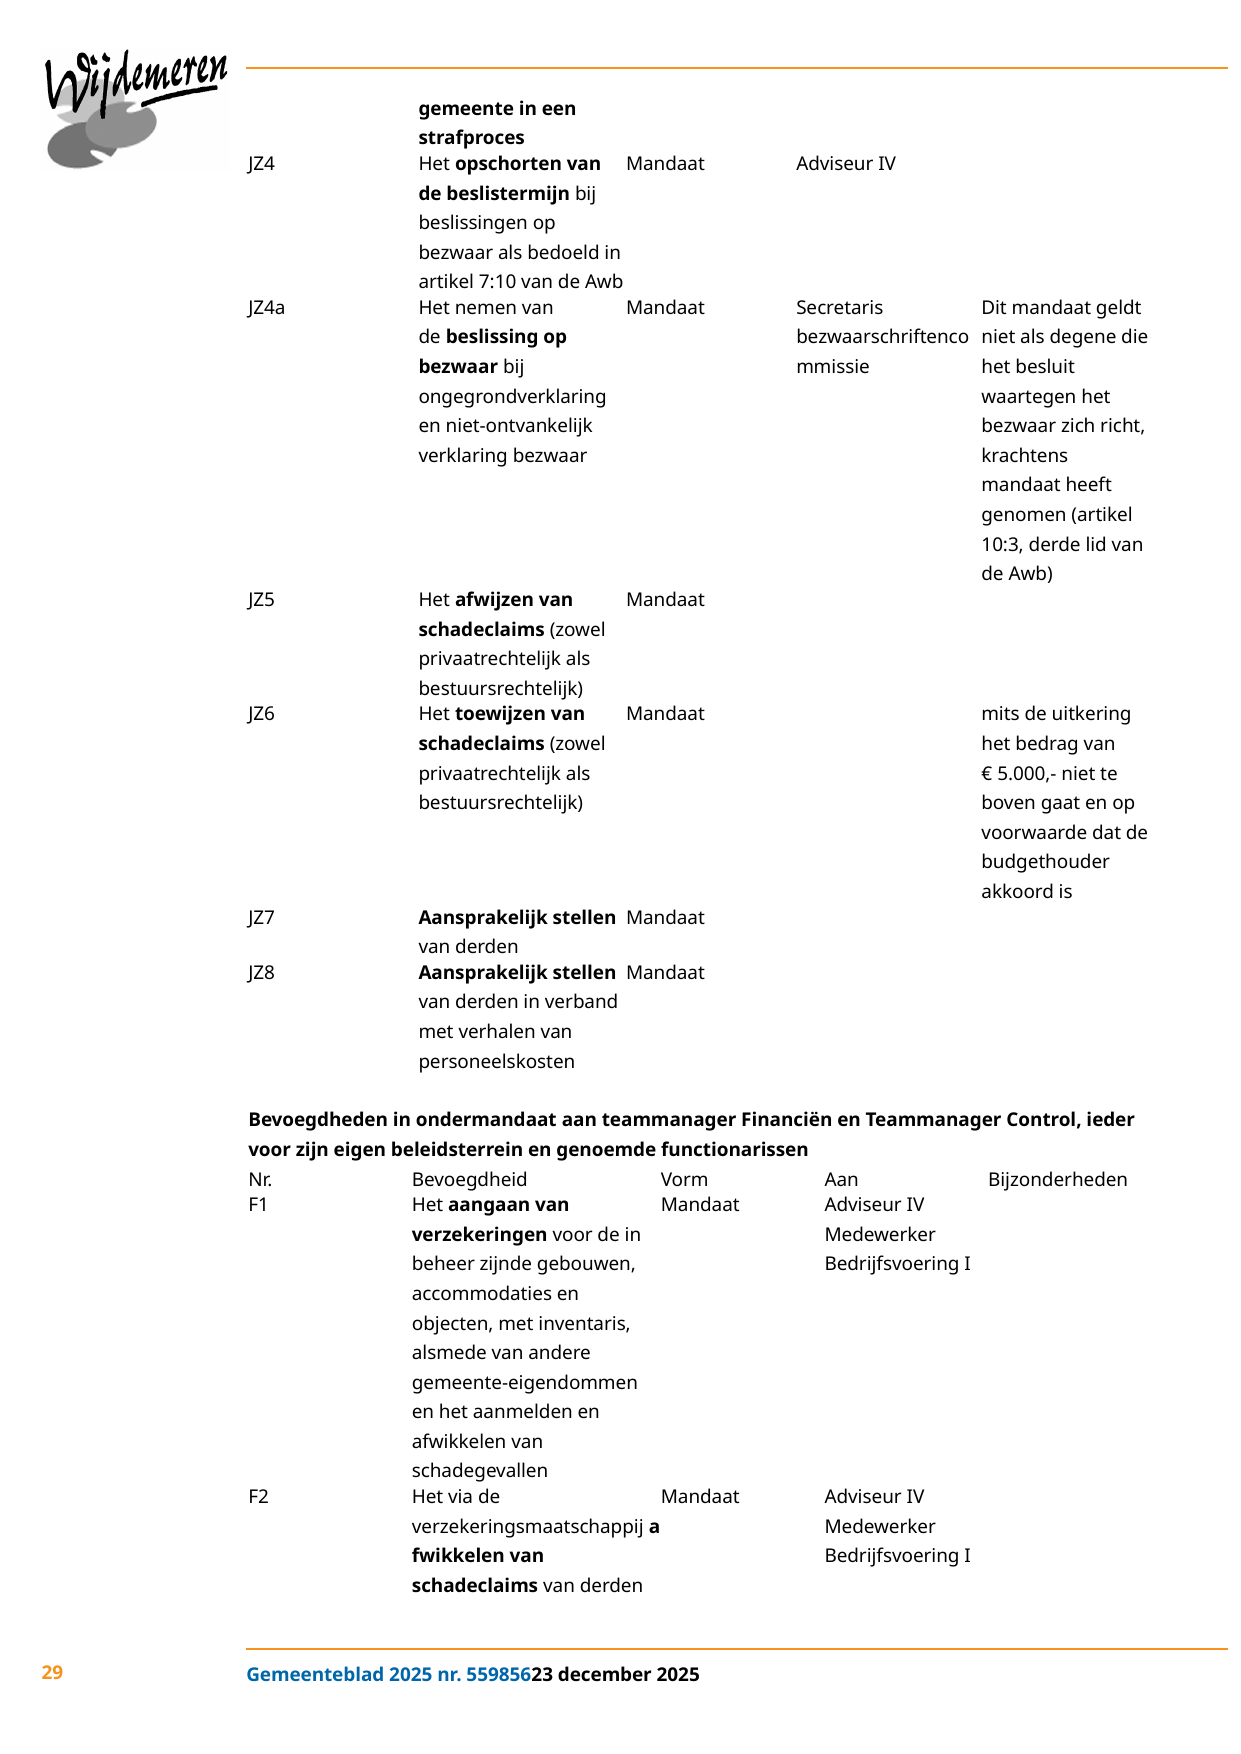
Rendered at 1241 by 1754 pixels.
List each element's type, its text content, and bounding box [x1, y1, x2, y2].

table_cell JZ8 [248, 959, 418, 1074]
table_cell Mandaat [661, 1484, 824, 1598]
table_cell [981, 95, 1152, 150]
table_cell [981, 586, 1152, 701]
table_header Bevoegdheid [412, 1166, 661, 1191]
table_cell [796, 701, 981, 904]
table_cell F2 [248, 1484, 412, 1598]
table_header Aan [824, 1166, 988, 1191]
table_cell Dit mandaat geldt niet als degene die het besluit waartegen het bezwaar zich richt, krachtens mandaat heeft genomen (artikel 10:3, derde lid van de Awb) [981, 294, 1152, 586]
table_header Nr. [248, 1166, 412, 1191]
table_cell [988, 1191, 1152, 1483]
table_cell [796, 586, 981, 701]
table_cell mits de uitkering het bedrag van € 5.000,- niet te boven gaat en op voorwaarde dat de budgethouder akkoord is [981, 701, 1152, 904]
table_cell F1 [248, 1191, 412, 1483]
table_cell [796, 95, 981, 150]
table_header Vorm [661, 1166, 824, 1191]
table_cell Het toewijzen van schadeclaims (zowel privaatrechtelijk als bestuursrechtelijk) [418, 701, 626, 904]
table_cell [626, 95, 796, 150]
table_cell JZ4a [248, 294, 418, 586]
table_cell Mandaat [626, 904, 796, 959]
table_header Bijzonderheden [988, 1166, 1152, 1191]
table_cell Mandaat [626, 294, 796, 586]
table_cell Adviseur IV Medewerker Bedrijfsvoering I [824, 1191, 988, 1483]
table_cell Mandaat [626, 150, 796, 294]
table_cell [796, 959, 981, 1074]
table_cell JZ5 [248, 586, 418, 701]
table_cell Mandaat [626, 586, 796, 701]
table_cell [981, 150, 1152, 294]
table_cell Aansprakelijk stellen van derden in verband met verhalen van personeelskosten [418, 959, 626, 1074]
table_cell [248, 95, 418, 150]
table_cell Mandaat [626, 701, 796, 904]
table_cell JZ6 [248, 701, 418, 904]
table_cell JZ7 [248, 904, 418, 959]
table_cell Het nemen van de beslissing op bezwaar bij ongegrondverklaring en niet-ontvankelijk verklaring bezwaar [418, 294, 626, 586]
picture [41, 47, 231, 172]
table_cell JZ4 [248, 150, 418, 294]
table_cell Het afwijzen van schadeclaims (zowel privaatrechtelijk als bestuursrechtelijk) [418, 586, 626, 701]
table_cell [988, 1484, 1152, 1598]
table_cell Adviseur IV [796, 150, 981, 294]
table_cell [981, 904, 1152, 959]
table_cell Adviseur IV Medewerker Bedrijfsvoering I [824, 1484, 988, 1598]
table_cell Het opschorten van de beslistermijn bij beslissingen op bezwaar als bedoeld in artikel 7:10 van de Awb [418, 150, 626, 294]
table_cell [796, 904, 981, 959]
table_cell Het via de verzekeringsmaatschappij afwikkelen van schadeclaims van derden [412, 1484, 661, 1598]
table_cell Mandaat [661, 1191, 824, 1483]
table_cell Het aangaan van verzekeringen voor de in beheer zijnde gebouwen, accommodaties en objecten, met inventaris, alsmede van andere gemeente-eigendommen en het aanmelden en afwikkelen van schadegevallen [412, 1191, 661, 1483]
table_cell Mandaat [626, 959, 796, 1074]
text Bevoegdheden in ondermandaat aan teammanager Financiën en Teammanager Control, ieder voor zijn eigen beleidsterrein en genoemde functionarissen [248, 1106, 1152, 1162]
table_cell [981, 959, 1152, 1074]
table_cell gemeente in een strafproces [418, 95, 626, 150]
table_cell Aansprakelijk stellen van derden [418, 904, 626, 959]
table_cell Secretaris bezwaarschriftencommissie [796, 294, 981, 586]
